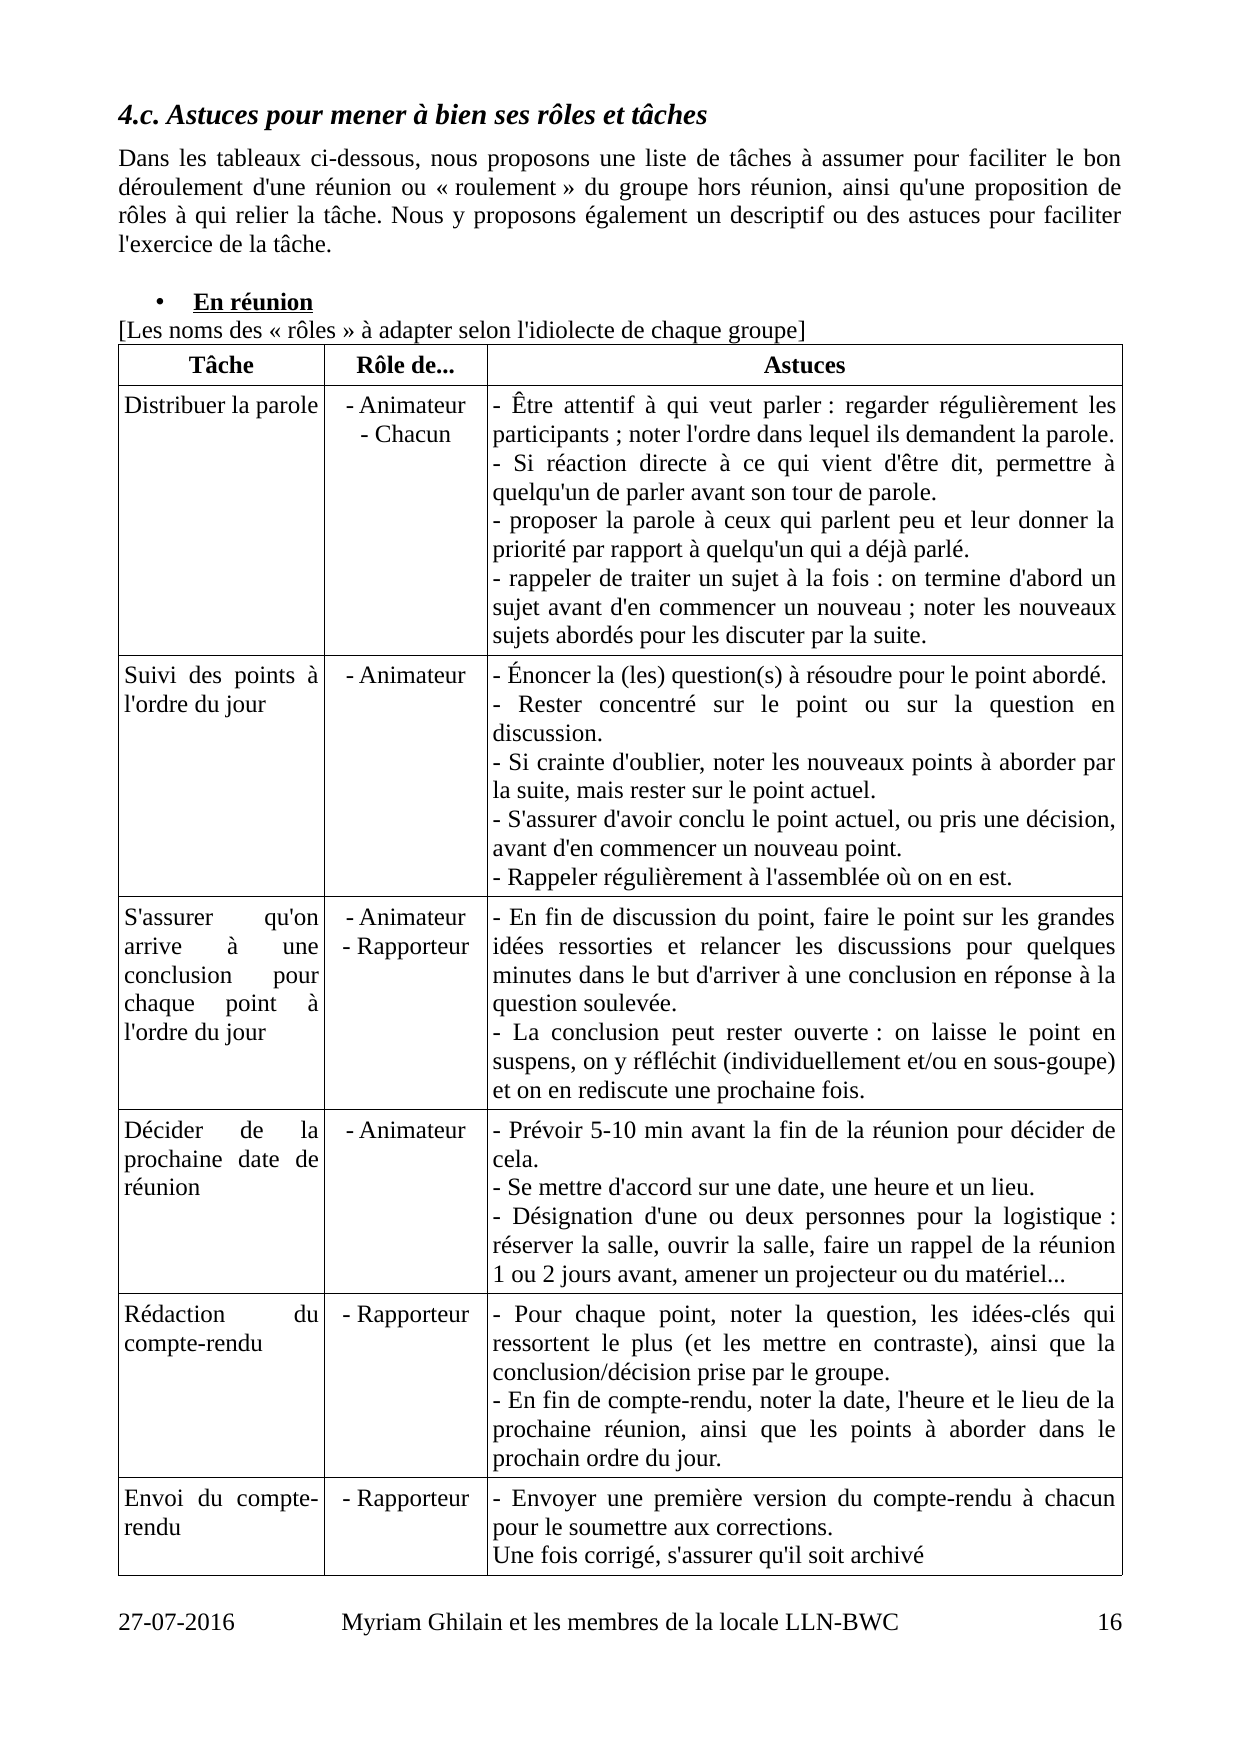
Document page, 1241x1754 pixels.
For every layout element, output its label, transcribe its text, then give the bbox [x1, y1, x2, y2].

table_cell Décider de la prochaine date de réunion [119, 1110, 324, 1293]
table_cell - Animateur - Rapporteur [325, 897, 487, 1109]
table_cell Rédaction du compte-rendu [119, 1294, 324, 1477]
table_cell - Énoncer la (les) question(s) à résoudre pour le point abordé. - Rester concentré sur le point ou sur la question en discussion. - Si crainte d'oublier, noter les nouveaux points à aborder par la suite, mais rester sur le point actuel. - S'assurer d'avoir conclu le point actuel, ou pris une décision, avant d'en commencer un nouveau point. - Rappeler régulièrement à l'assemblée où on en est. [488, 656, 1122, 896]
list En réunion [156, 287, 1122, 315]
subtitle 4.c. Astuces pour mener à bien ses rôles et tâches [118, 97, 1122, 130]
table_cell - Rapporteur [325, 1294, 487, 1477]
text Dans les tableaux ci-dessous, nous proposons une liste de tâches à assumer pour faciliter le bon déroulement d'une réunion ou « roulement » du groupe hors réunion, ainsi qu'une proposition de rôles à qui relier la tâche. Nous y proposons également un descriptif ou des astuces pour faciliter l'exercice de la tâche. [118, 143, 1122, 258]
table_cell - Envoyer une première version du compte-rendu à chacun pour le soumettre aux corrections. Une fois corrigé, s'assurer qu'il soit archivé [488, 1478, 1122, 1575]
table_cell - Animateur [325, 656, 487, 896]
table_header Astuces [488, 345, 1122, 384]
table_cell - Animateur [325, 1110, 487, 1293]
text [Les noms des « rôles » à adapter selon l'idiolecte de chaque groupe] [118, 315, 1122, 344]
table_header Tâche [119, 345, 324, 384]
table_cell Suivi des points à l'ordre du jour [119, 656, 324, 896]
table_cell Distribuer la parole [119, 386, 324, 655]
table_cell S'assurer qu'on arrive à une conclusion pour chaque point à l'ordre du jour [119, 897, 324, 1109]
table_cell - Rapporteur [325, 1478, 487, 1575]
table_cell - Animateur - Chacun [325, 386, 487, 655]
table_cell - Prévoir 5-10 min avant la fin de la réunion pour décider de cela. - Se mettre d'accord sur une date, une heure et un lieu. - Désignation d'une ou deux personnes pour la logistique : réserver la salle, ouvrir la salle, faire un rappel de la réunion 1 ou 2 jours avant, amener un projecteur ou du matériel... [488, 1110, 1122, 1293]
table_cell Envoi du compte-rendu [119, 1478, 324, 1575]
table_header Rôle de... [325, 345, 487, 384]
table_cell - Être attentif à qui veut parler : regarder régulièrement les participants ; noter l'ordre dans lequel ils demandent la parole. - Si réaction directe à ce qui vient d'être dit, permettre à quelqu'un de parler avant son tour de parole. - proposer la parole à ceux qui parlent peu et leur donner la priorité par rapport à quelqu'un qui a déjà parlé. - rappeler de traiter un sujet à la fois : on termine d'abord un sujet avant d'en commencer un nouveau ; noter les nouveaux sujets abordés pour les discuter par la suite. [488, 386, 1122, 655]
table_cell - Pour chaque point, noter la question, les idées-clés qui ressortent le plus (et les mettre en contraste), ainsi que la conclusion/décision prise par le groupe. - En fin de compte-rendu, noter la date, l'heure et le lieu de la prochaine réunion, ainsi que les points à aborder dans le prochain ordre du jour. [488, 1294, 1122, 1477]
table_cell - En fin de discussion du point, faire le point sur les grandes idées ressorties et relancer les discussions pour quelques minutes dans le but d'arriver à une conclusion en réponse à la question soulevée. - La conclusion peut rester ouverte : on laisse le point en suspens, on y réfléchit (individuellement et/ou en sous-goupe) et on en rediscute une prochaine fois. [488, 897, 1122, 1109]
